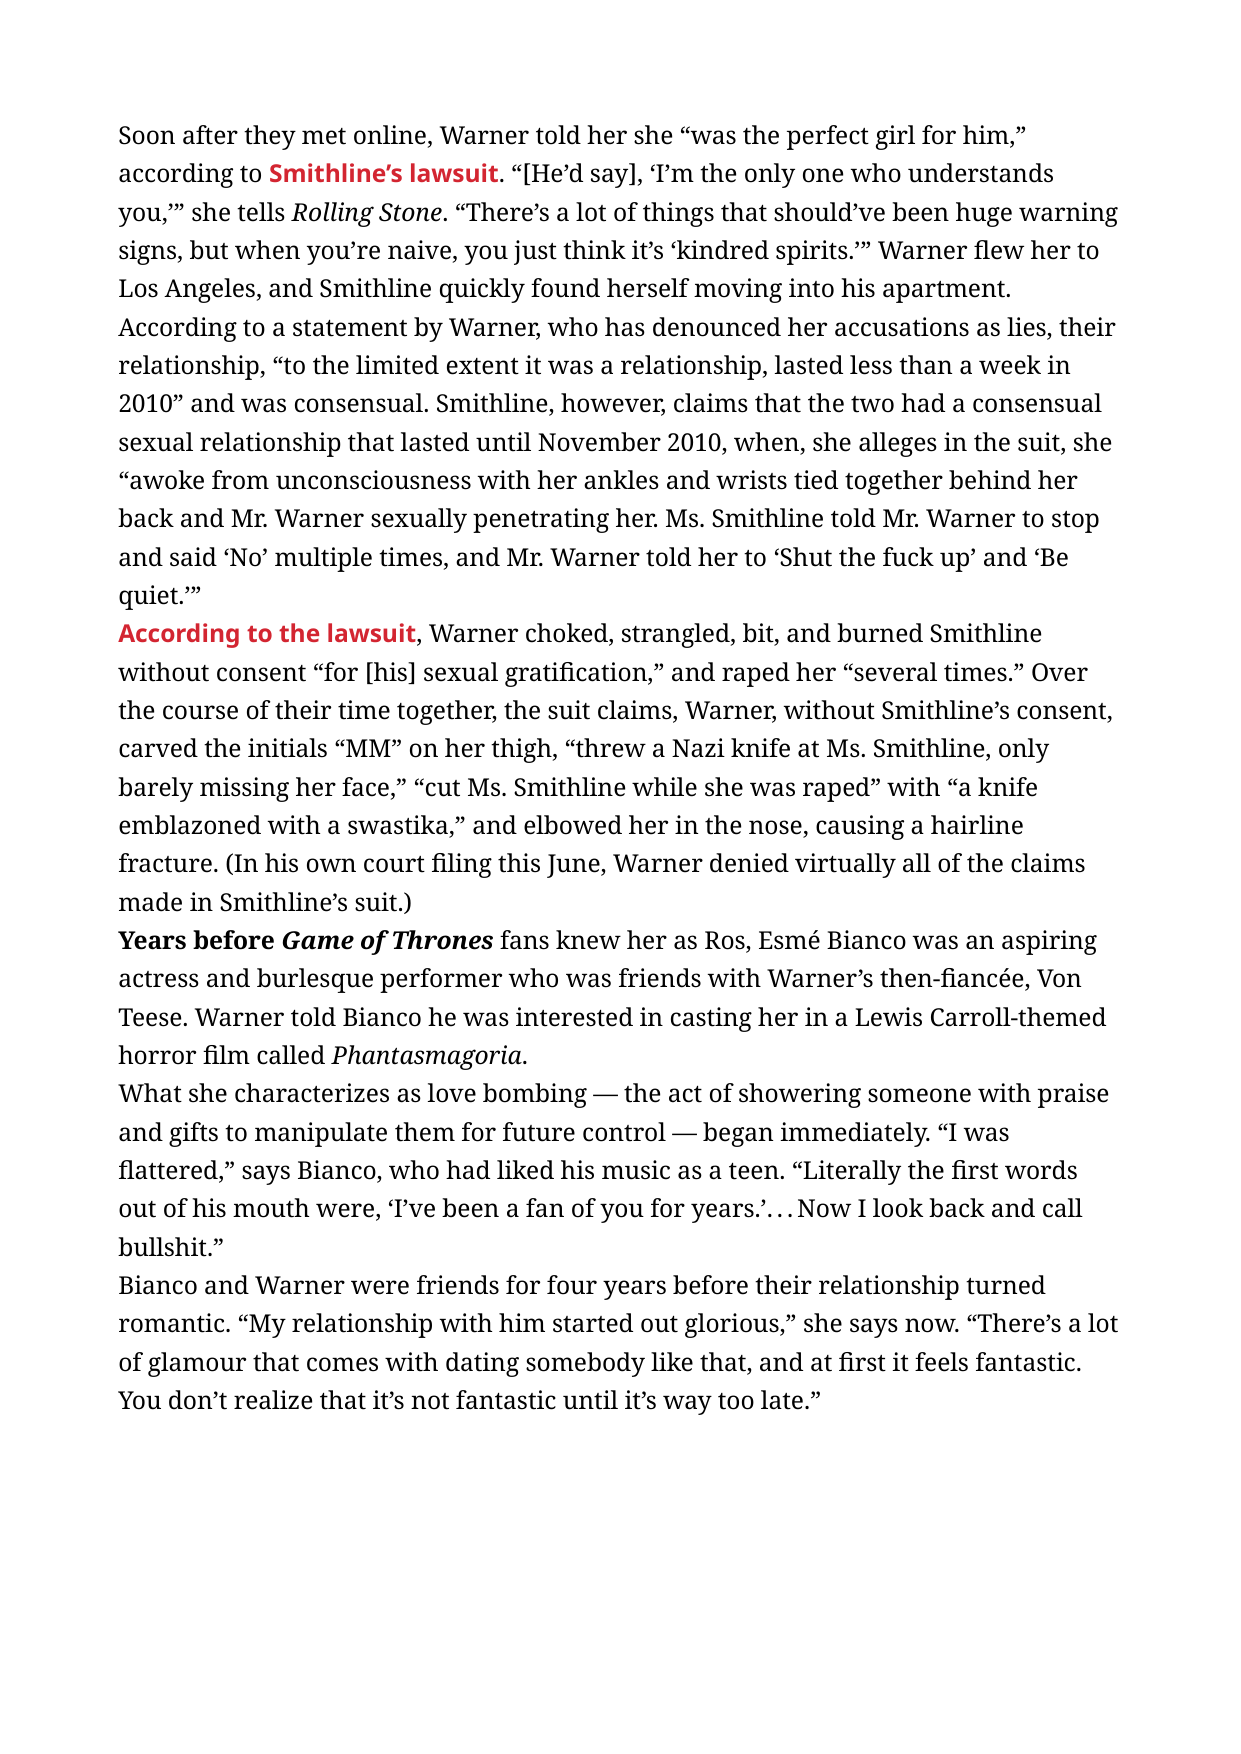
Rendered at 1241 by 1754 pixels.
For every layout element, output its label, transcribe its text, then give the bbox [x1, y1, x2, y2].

text Bianco and Warner were friends for four years before their relationship turned romantic. “My relationship with him started out glorious,” she says now. “There’s a lot of glamour that comes with dating somebody like that, and at first it feels fantastic. You don’t realize that it’s not fantastic until it’s way too late.” [118, 1268, 1122, 1416]
text What she characterizes as love bombing — the act of showering someone with praise and gifts to manipulate them for future control — began immediately. “I was flattered,” says Bianco, who had liked his music as a teen. “Literally the first words out of his mouth were, ‘I’ve been a fan of you for years.’. . . Now I look back and call bullshit.” [118, 1076, 1122, 1263]
text Years before Game of Thrones fans knew her as Ros, Esmé Bianco was an aspiring actress and burlesque performer who was friends with Warner’s then-fiancée, Von Teese. Warner told Bianco he was interested in casting her in a Lewis Carroll-themed horror film called Phantasmagoria. [118, 923, 1122, 1071]
text Soon after they met online, Warner told her she “was the perfect girl for him,” according to Smithline’s lawsuit. “[He’d say], ‘I’m the only one who understands you,’” she tells Rolling Stone. “There’s a lot of things that should’ve been huge warning signs, but when you’re naive, you just think it’s ‘kindred spirits.’” Warner flew her to Los Angeles, and Smithline quickly found herself moving into his apartment. [118, 118, 1122, 305]
text According to the lawsuit, Warner choked, strangled, bit, and burned Smithline without consent “for [his] sexual gratification,” and raped her “several times.” Over the course of their time together, the suit claims, Warner, without Smithline’s consent, carved the initials “MM” on her thigh, “threw a Nazi knife at Ms. Smithline, only barely missing her face,” “cut Ms. Smithline while she was raped” with “a knife emblazoned with a swastika,” and elbowed her in the nose, causing a hairline fracture. (In his own court filing this June, Warner denied virtually all of the claims made in Smithline’s suit.) [118, 616, 1122, 918]
text According to a statement by Warner, who has denounced her accusations as lies, their relationship, “to the limited extent it was a relationship, lasted less than a week in 2010” and was consensual. Smithline, however, claims that the two had a consensual sexual relationship that lasted until November 2010, when, she alleges in the suit, she “awoke from unconsciousness with her ankles and wrists tied together behind her back and Mr. Warner sexually penetrating her. Ms. Smithline told Mr. Warner to stop and said ‘No’ multiple times, and Mr. Warner told her to ‘Shut the fuck up’ and ‘Be quiet.’” [118, 310, 1122, 611]
